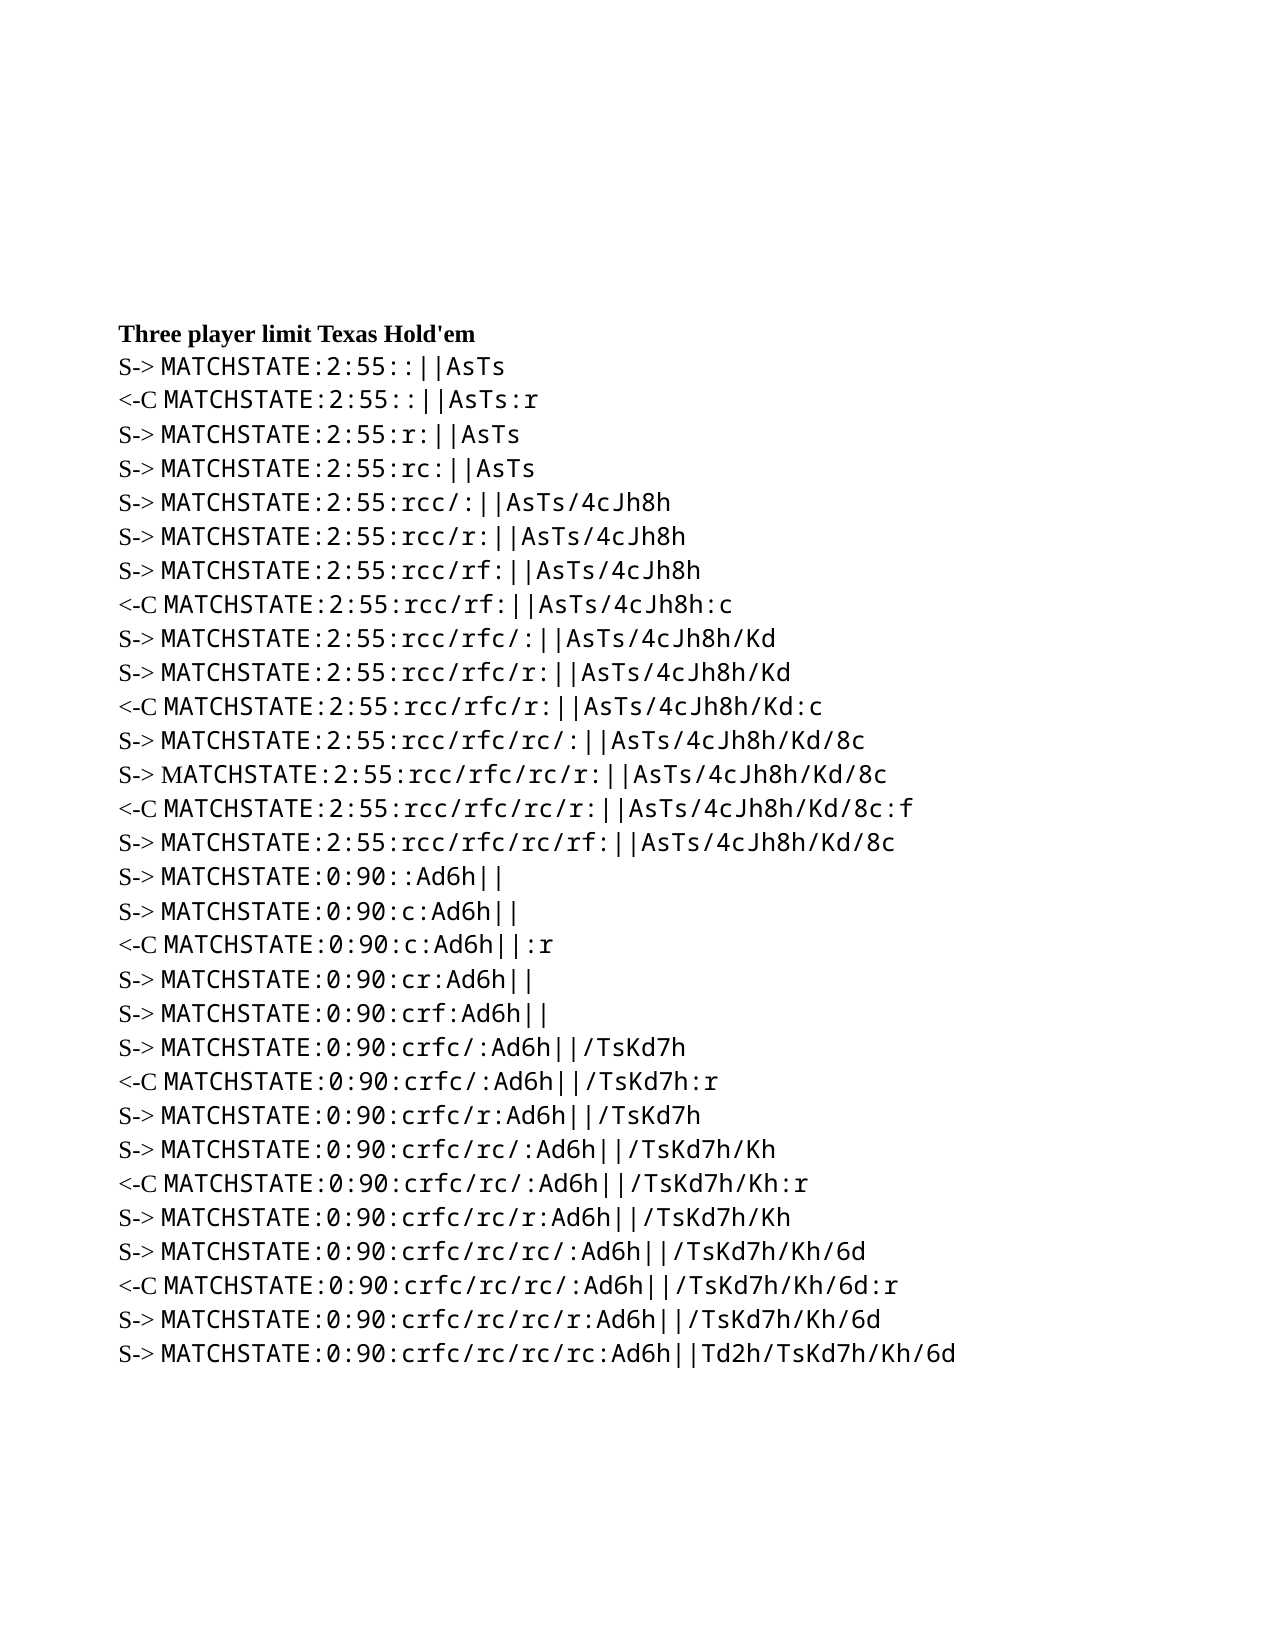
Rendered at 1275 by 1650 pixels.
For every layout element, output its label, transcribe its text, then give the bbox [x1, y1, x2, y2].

text S-> MATCHSTATE:2:55:rcc/:||AsTs/4cJh8h [118, 484, 1157, 518]
text S-> MATCHSTATE:2:55:r:||AsTs [118, 416, 1157, 450]
text <-C MATCHSTATE:0:90:crfc/:Ad6h||/TsKd7h:r [118, 1063, 1157, 1097]
text S-> MATCHSTATE:0:90:crfc/rc/:Ad6h||/TsKd7h/Kh [118, 1132, 1157, 1166]
text S-> MATCHSTATE:2:55:rc:||AsTs [118, 450, 1157, 484]
text S-> MATCHSTATE:0:90:crfc/rc/rc/r:Ad6h||/TsKd7h/Kh/6d [118, 1302, 1157, 1336]
text S-> MATCHSTATE:0:90:c:Ad6h|| [118, 893, 1157, 927]
text <-C MATCHSTATE:0:90:crfc/rc/rc/:Ad6h||/TsKd7h/Kh/6d:r [118, 1268, 1157, 1302]
text S-> MATCHSTATE:2:55:rcc/rfc/r:||AsTs/4cJh8h/Kd [118, 655, 1157, 689]
text S-> MATCHSTATE:2:55:rcc/r:||AsTs/4cJh8h [118, 518, 1157, 552]
text S-> MATCHSTATE:0:90:crfc/r:Ad6h||/TsKd7h [118, 1097, 1157, 1132]
text S-> MATCHSTATE:2:55:rcc/rfc/rc/r:||AsTs/4cJh8h/Kd/8c [118, 757, 1157, 791]
text S-> MATCHSTATE:0:90:crfc/rc/rc/rc:Ad6h||Td2h/TsKd7h/Kh/6d [118, 1336, 1157, 1370]
text S-> MATCHSTATE:0:90:crfc/rc/r:Ad6h||/TsKd7h/Kh [118, 1200, 1157, 1234]
text S-> MATCHSTATE:0:90:crfc/rc/rc/:Ad6h||/TsKd7h/Kh/6d [118, 1234, 1157, 1268]
text S-> MATCHSTATE:0:90::Ad6h|| [118, 859, 1157, 893]
text S-> MATCHSTATE:2:55:rcc/rfc/rc/:||AsTs/4cJh8h/Kd/8c [118, 723, 1157, 757]
text S-> MATCHSTATE:0:90:crfc/:Ad6h||/TsKd7h [118, 1029, 1157, 1063]
text S-> MATCHSTATE:2:55:rcc/rfc/rc/rf:||AsTs/4cJh8h/Kd/8c [118, 825, 1157, 859]
text <-C MATCHSTATE:0:90:crfc/rc/:Ad6h||/TsKd7h/Kh:r [118, 1166, 1157, 1200]
text <-C MATCHSTATE:2:55::||AsTs:r [118, 382, 1157, 416]
text Three player limit Texas Hold'em [118, 319, 1157, 348]
text S-> MATCHSTATE:0:90:crf:Ad6h|| [118, 995, 1157, 1029]
text S-> MATCHSTATE:2:55:rcc/rf:||AsTs/4cJh8h [118, 552, 1157, 587]
text <-C MATCHSTATE:0:90:c:Ad6h||:r [118, 927, 1157, 961]
text S-> MATCHSTATE:2:55::||AsTs [118, 348, 1157, 382]
text <-C MATCHSTATE:2:55:rcc/rfc/rc/r:||AsTs/4cJh8h/Kd/8c:f [118, 791, 1157, 825]
text S-> MATCHSTATE:0:90:cr:Ad6h|| [118, 961, 1157, 995]
text S-> MATCHSTATE:2:55:rcc/rfc/:||AsTs/4cJh8h/Kd [118, 621, 1157, 655]
text <-C MATCHSTATE:2:55:rcc/rf:||AsTs/4cJh8h:c [118, 587, 1157, 621]
text <-C MATCHSTATE:2:55:rcc/rfc/r:||AsTs/4cJh8h/Kd:c [118, 689, 1157, 723]
